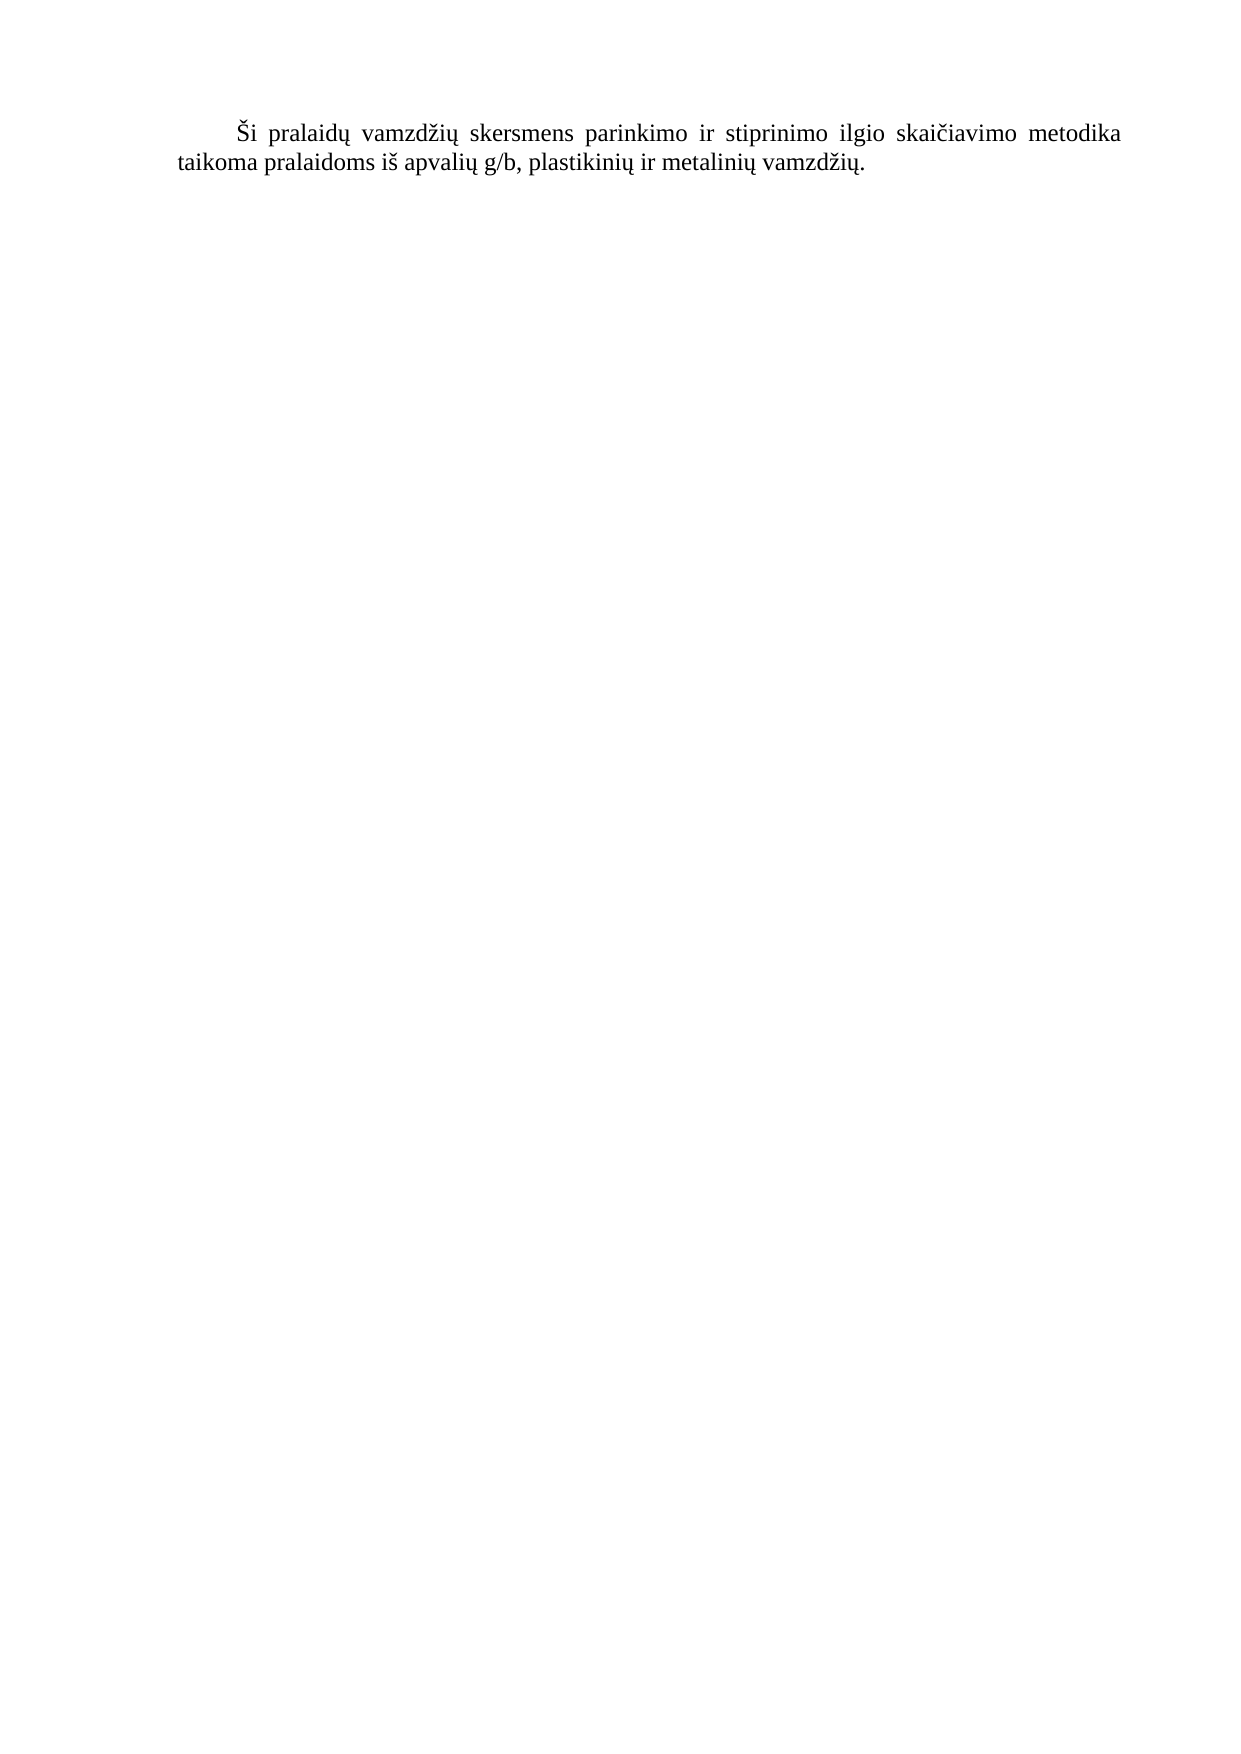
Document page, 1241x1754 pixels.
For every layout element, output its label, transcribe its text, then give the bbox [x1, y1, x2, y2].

text Ši pralaidų vamzdžių skersmens parinkimo ir stiprinimo ilgio skaičiavimo metodika taikoma pralaidoms iš apvalių g/b, plastikinių ir metalinių vamzdžių. [177, 118, 1122, 176]
